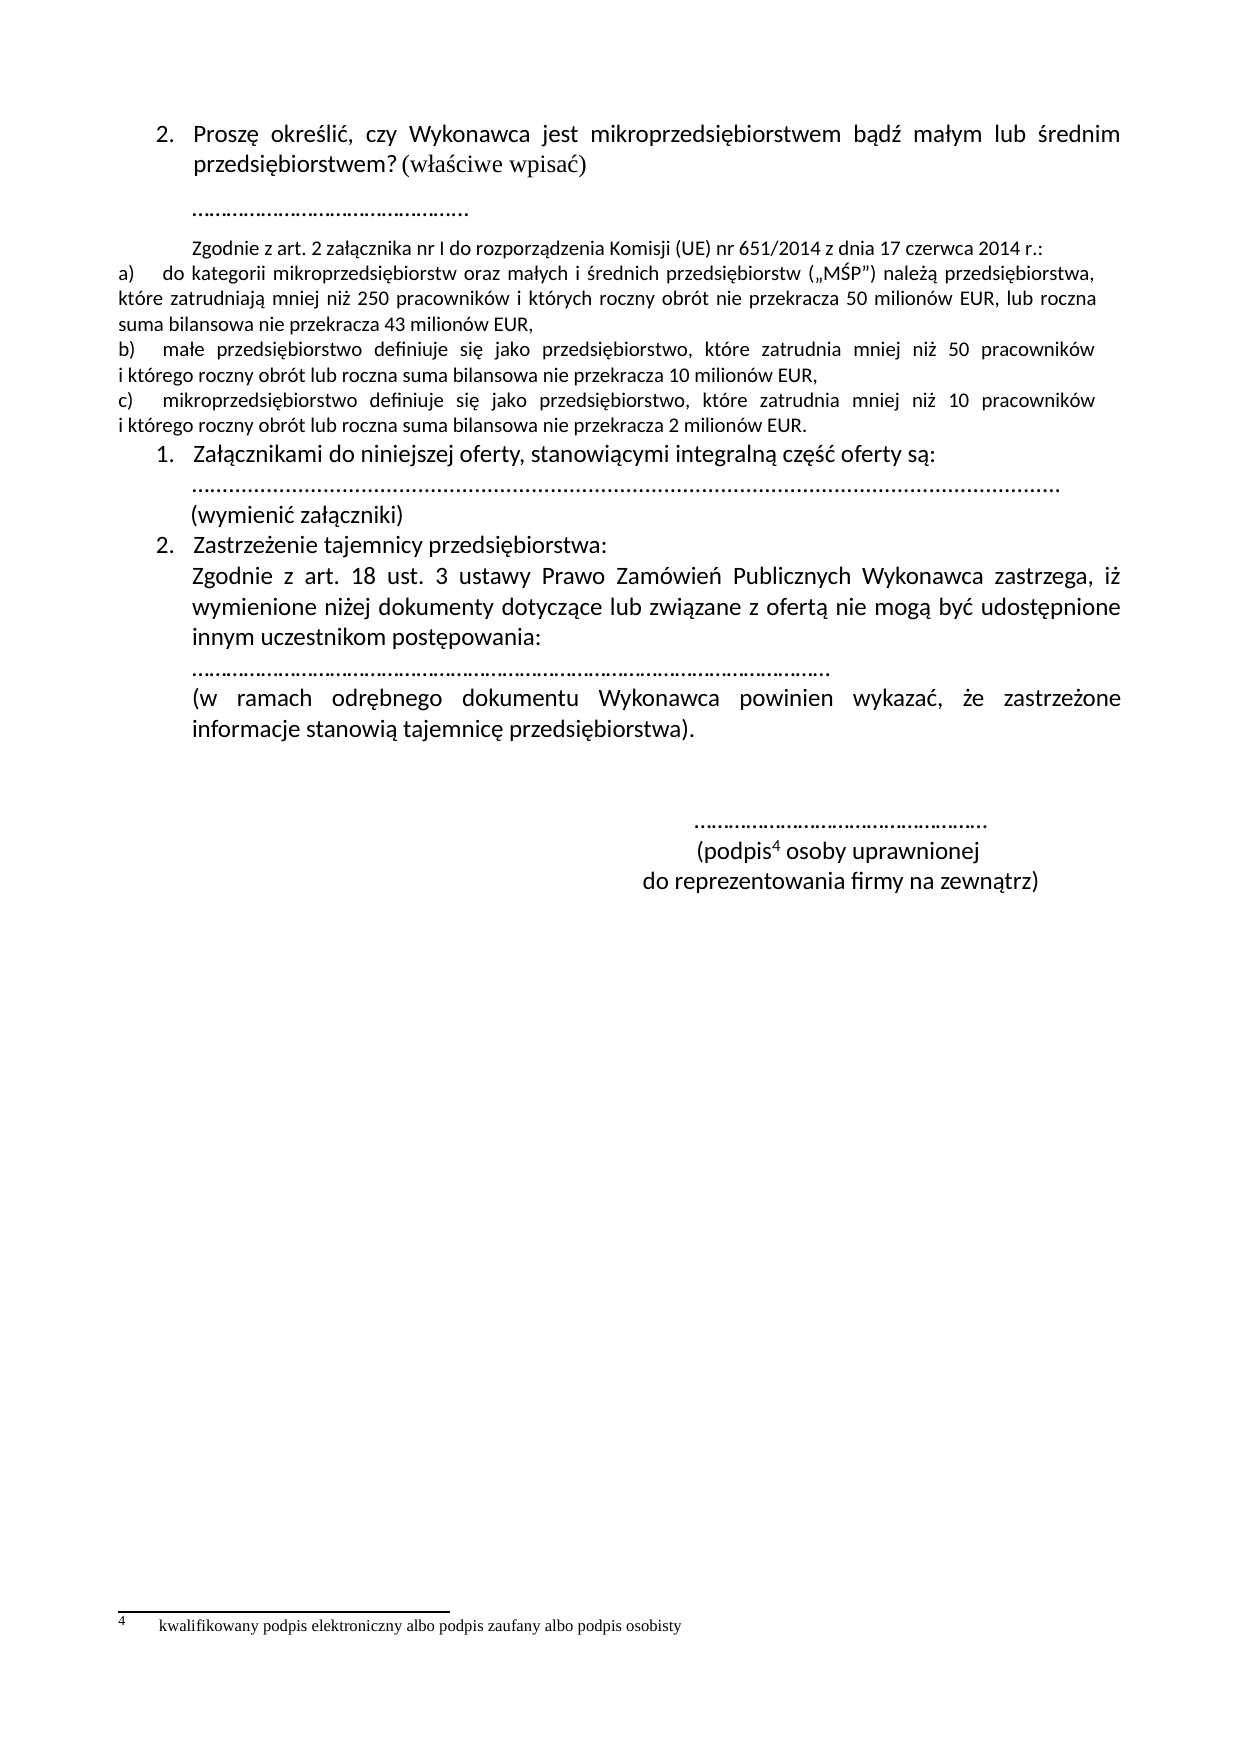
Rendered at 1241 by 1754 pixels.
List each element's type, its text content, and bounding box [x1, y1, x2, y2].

text …....................................................................................................................................... [118, 468, 1122, 499]
text ………………………………………... [118, 192, 1122, 222]
list mikroprzedsiębiorstwo definiuje się jako przedsiębiorstwo, które zatrudnia mniej niż 10 pracowników i którego roczny obrót lub roczna suma bilansowa nie przekracza 2 milionów EUR. [118, 387, 1097, 438]
text (w ramach odrębnego dokumentu Wykonawca powinien wykazać, że zastrzeżone informacje stanowią tajemnicę przedsiębiorstwa). [192, 682, 1122, 743]
text (wymienić załączniki) [118, 499, 1122, 529]
list Proszę określić, czy Wykonawca jest mikroprzedsiębiorstwem bądź małym lub średnim przedsiębiorstwem? (właściwe wpisać) [156, 118, 1122, 179]
text ………………………………………………………………………………………………… [118, 652, 1122, 682]
text …………………………………………… [559, 804, 1122, 835]
text Zgodnie z art. 18 ust. 3 ustawy Prawo Zamówień Publicznych Wykonawca zastrzega, iż wymienione niżej dokumenty dotyczące lub związane z ofertą nie mogą być udostępnione innym uczestnikom postępowania: [192, 560, 1122, 652]
text (podpis osoby uprawnionej do reprezentowania firmy na zewnątrz) [559, 835, 1122, 896]
text Zgodnie z art. 2 załącznika nr I do rozporządzenia Komisji (UE) nr 651/2014 z dnia 17 czerwca 2014 r.: [192, 235, 1101, 260]
list małe przedsiębiorstwo definiuje się jako przedsiębiorstwo, które zatrudnia mniej niż 50 pracowników i którego roczny obrót lub roczna suma bilansowa nie przekracza 10 milionów EUR, [118, 336, 1097, 387]
list do kategorii mikroprzedsiębiorstw oraz małych i średnich przedsiębiorstw („MŚP”) należą przedsiębiorstwa, które zatrudniają mniej niż 250 pracowników i których roczny obrót nie przekracza 50 milionów EUR, lub roczna suma bilansowa nie przekracza 43 milionów EUR, [118, 260, 1097, 336]
list Zastrzeżenie tajemnicy przedsiębiorstwa: [156, 529, 1122, 560]
text kwalifikowany podpis elektroniczny albo podpis zaufany albo podpis osobisty [118, 1612, 1122, 1636]
list Załącznikami do niniejszej oferty, stanowiącymi integralną część oferty są: [156, 438, 1122, 468]
